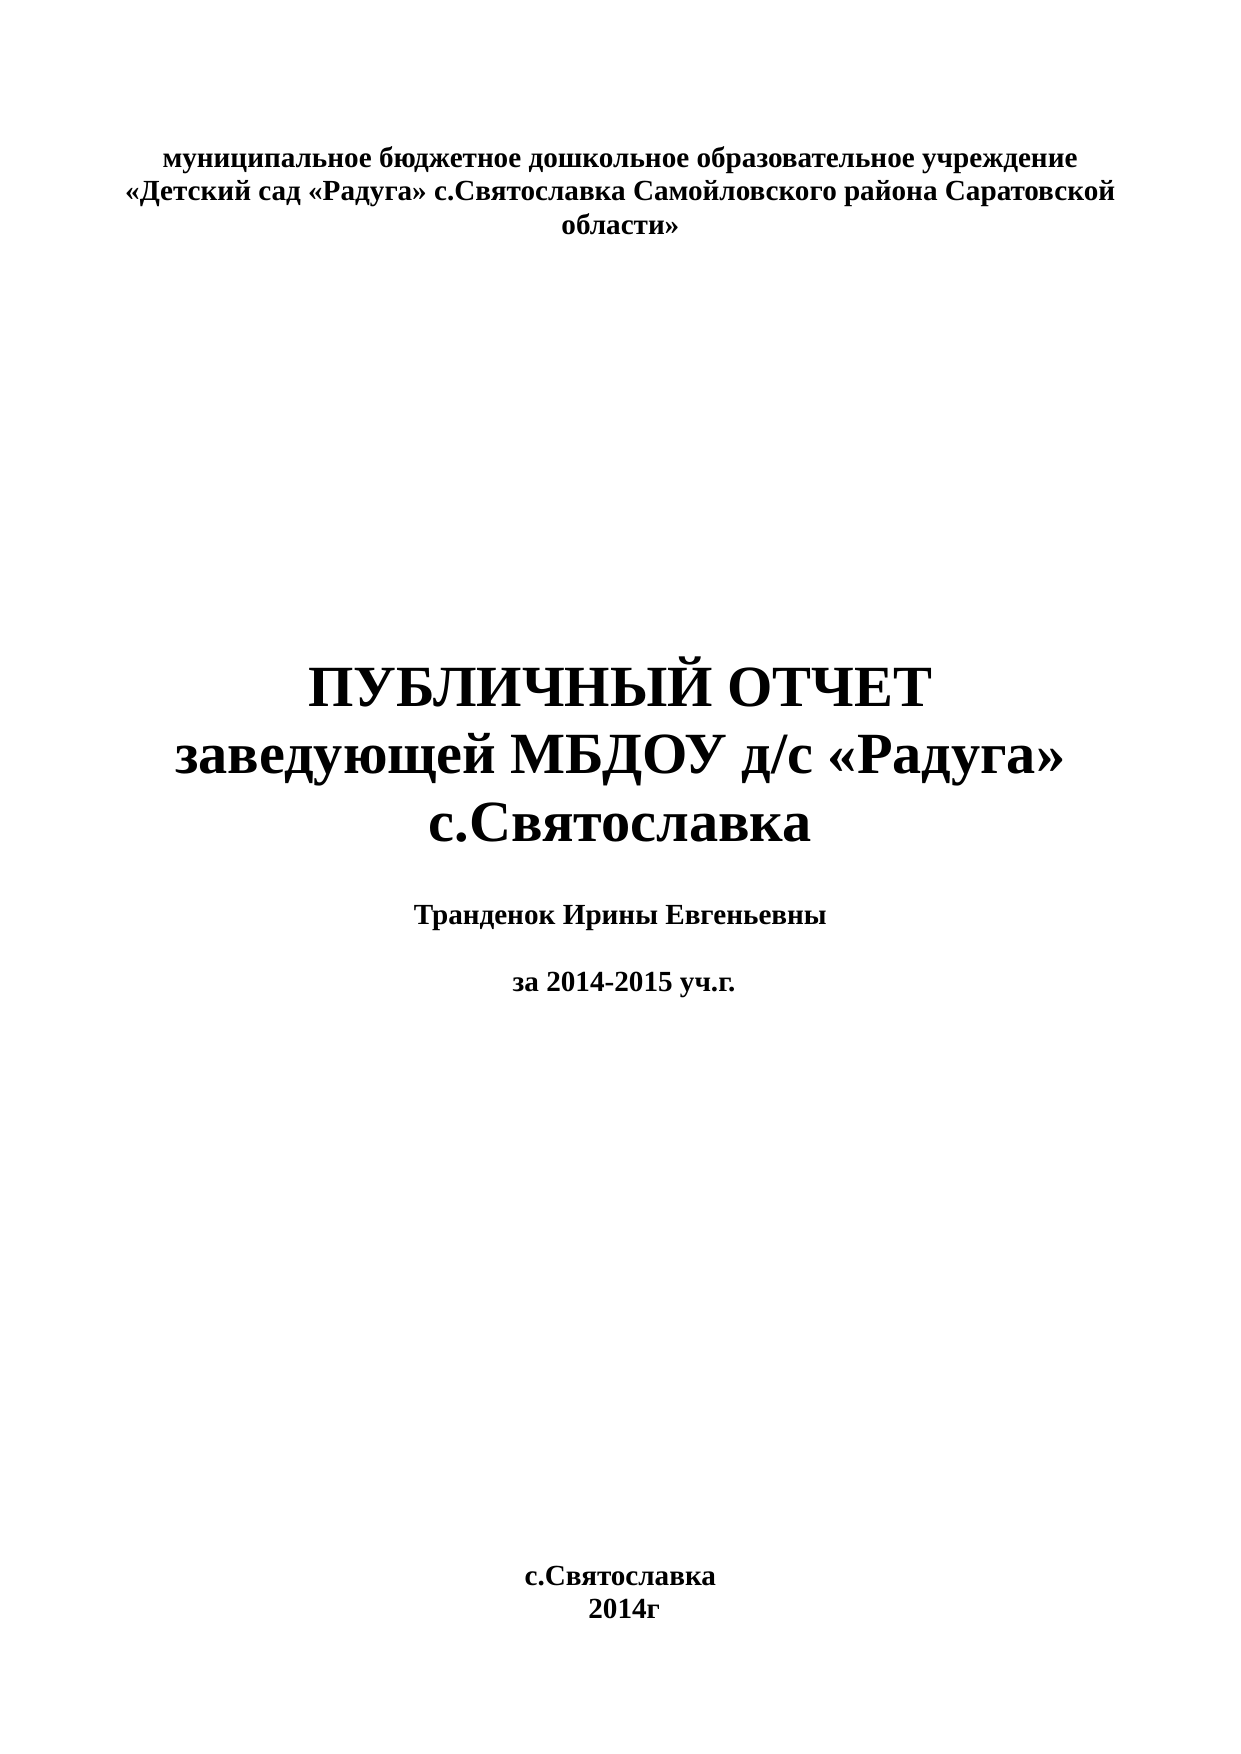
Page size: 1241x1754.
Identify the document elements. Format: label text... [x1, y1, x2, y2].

text с.Святославка [118, 1558, 1122, 1592]
text Транденок Ирины Евгеньевны [118, 897, 1122, 930]
text 2014г [118, 1592, 1122, 1625]
text ПУБЛИЧНЫЙ ОТЧЕТ [118, 652, 1122, 719]
text за 2014-2015 уч.г. [118, 964, 1122, 997]
text муниципальное бюджетное дошкольное образовательное учреждение «Детский сад «Радуга» с.Святославка Самойловского района Саратовской области» [118, 140, 1122, 240]
text заведующей МБДОУ д/с «Радуга» с.Святославка [118, 719, 1122, 854]
